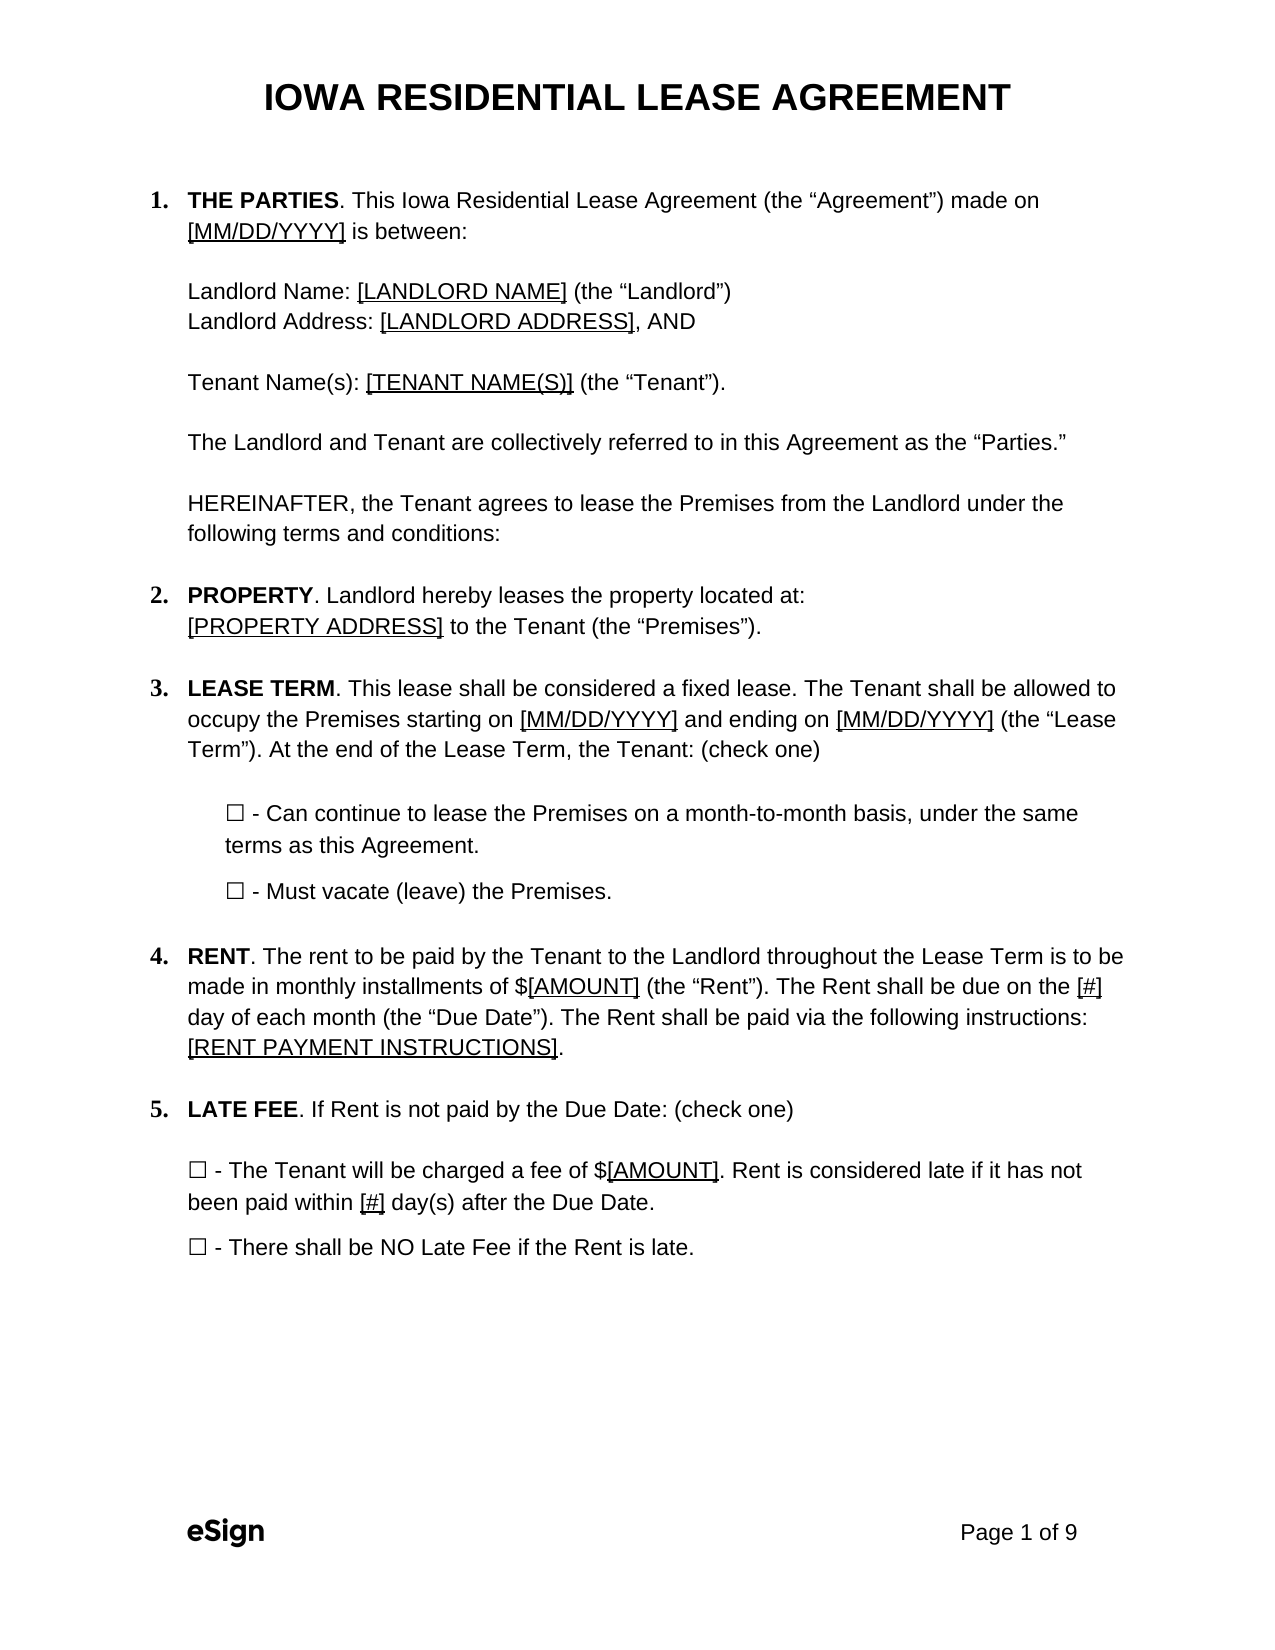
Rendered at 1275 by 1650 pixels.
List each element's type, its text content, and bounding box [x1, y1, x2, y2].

text ☐ - Can continue to lease the Premises on a month-to-month basis, under the same terms as this Agreement. [225, 797, 1125, 858]
list LATE FEE. If Rent is not paid by the Due Date: (check one) [150, 1094, 1125, 1123]
text ☐ - Must vacate (leave) the Premises. [225, 874, 1125, 906]
list HEREINAFTER, the Tenant agrees to lease the Premises from the Landlord under the following terms and conditions: [187, 489, 1125, 546]
subtitle IOWA RESIDENTIAL LEASE AGREEMENT [150, 75, 1125, 118]
list ☐ - The Tenant will be charged a fee of $[AMOUNT]. Rent is considered late if it has not been paid within [#] day(s) after the Due Date. [187, 1153, 1125, 1215]
list Landlord Address: [LANDLORD ADDRESS], AND [187, 308, 1125, 334]
subtitle The Landlord and Tenant are collectively referred to in this Agreement as the “Parties.” [187, 429, 1125, 455]
list ☐ - There shall be NO Late Fee if the Rent is late. [187, 1231, 1125, 1263]
list [PROPERTY ADDRESS] to the Tenant (the “Premises”). [187, 613, 1125, 639]
subtitle Tenant Name(s): [TENANT NAME(S)] (the “Tenant”). [187, 369, 1125, 395]
list Landlord Name: [LANDLORD NAME] (the “Landlord”) [187, 278, 1125, 304]
list LEASE TERM. This lease shall be considered a fixed lease. The Tenant shall be allowed to occupy the Premises starting on [MM/DD/YYYY] and ending on [MM/DD/YYYY] (the “Lease Term”). At the end of the Lease Term, the Tenant: (check one) [150, 673, 1125, 763]
list PROPERTY. Landlord hereby leases the property located at: [150, 580, 1125, 609]
list THE PARTIES. This Iowa Residential Lease Agreement (the “Agreement”) made on [MM/DD/YYYY] is between: [150, 185, 1125, 244]
list RENT. The rent to be paid by the Tenant to the Landlord throughout the Lease Term is to be made in monthly installments of $[AMOUNT] (the “Rent”). The Rent shall be due on the [#] day of each month (the “Due Date”). The Rent shall be paid via the following instructions: [RENT PAYMENT INSTRUCTIONS]. [150, 941, 1125, 1060]
